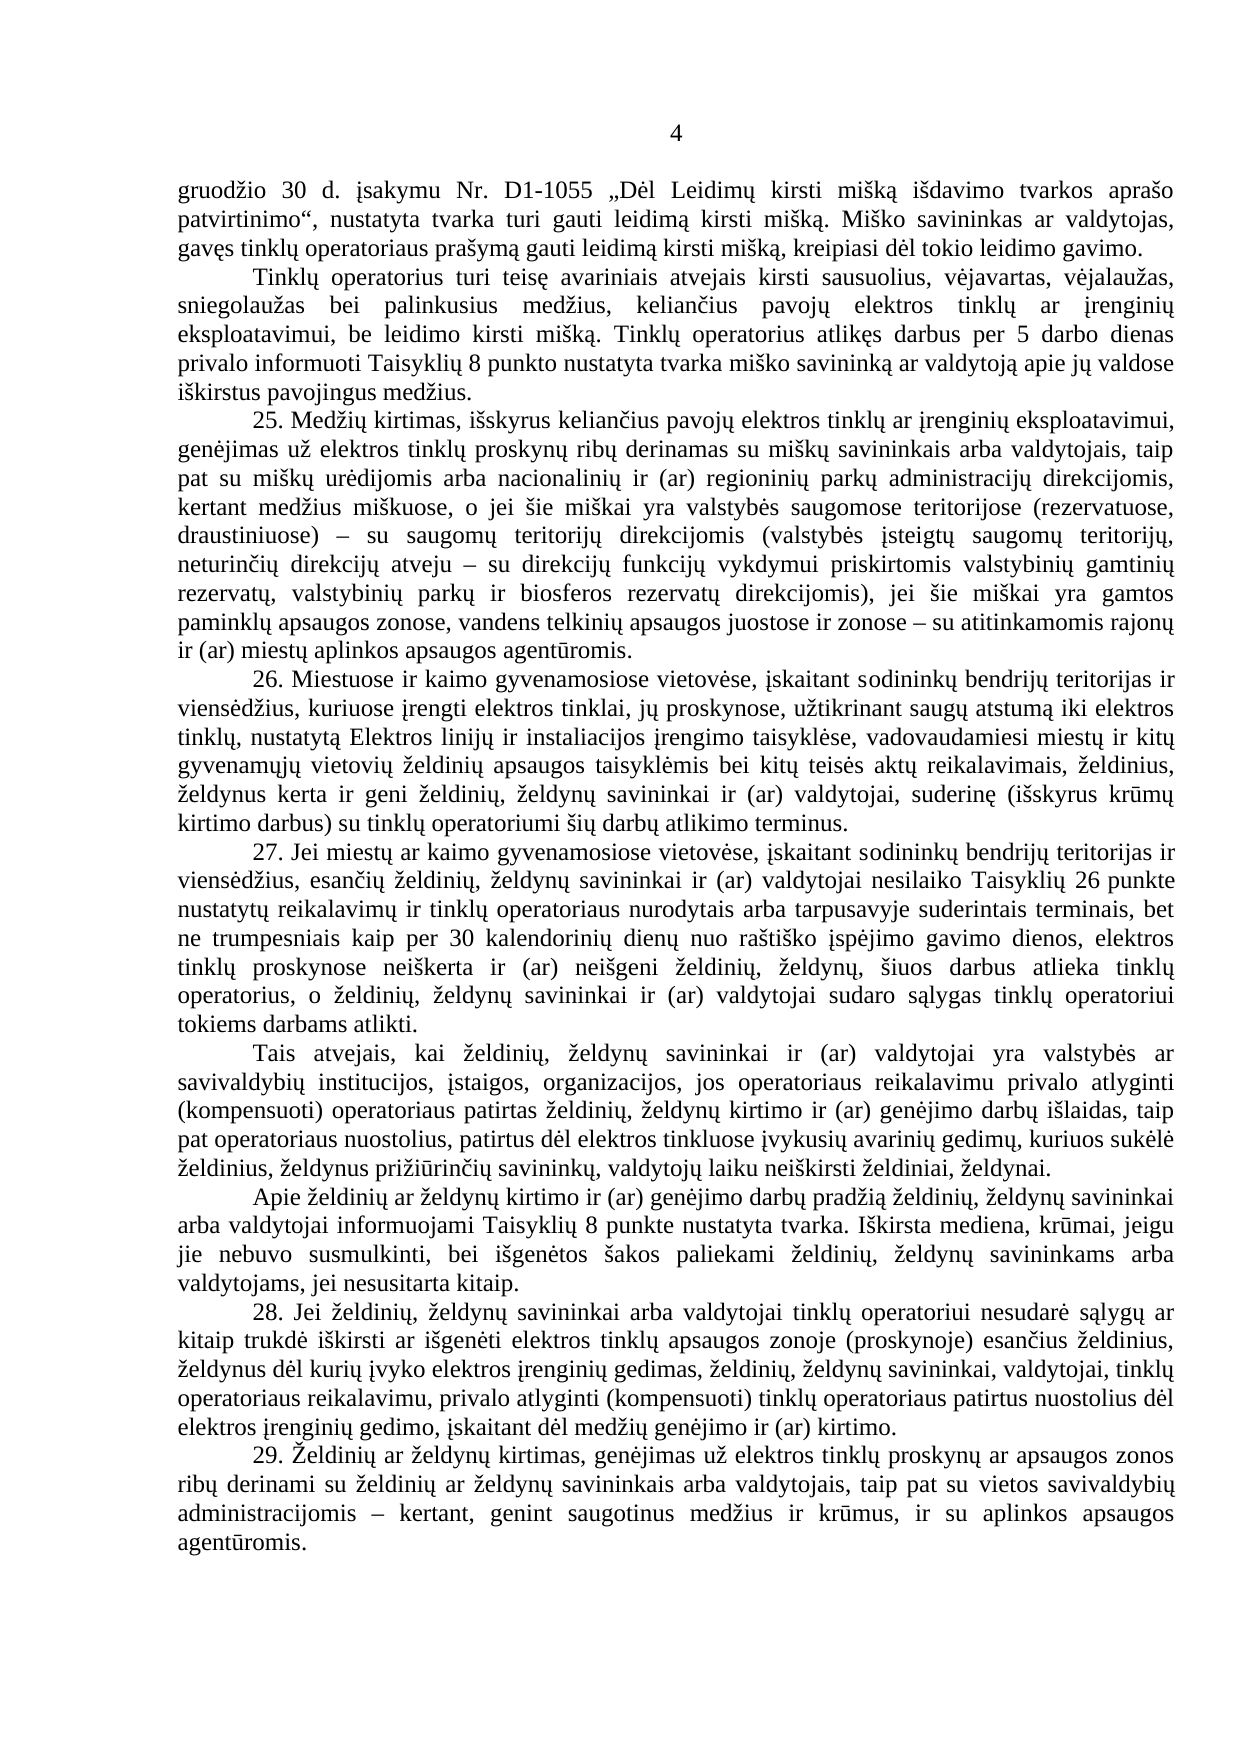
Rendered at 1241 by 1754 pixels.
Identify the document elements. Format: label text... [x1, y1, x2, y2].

text 28. Jei želdinių, želdynų savininkai arba valdytojai tinklų operatoriui nesudarė sąlygų ar kitaip trukdė iškirsti ar išgenėti elektros tinklų apsaugos zonoje (proskynoje) esančius želdinius, želdynus dėl kurių įvyko elektros įrenginių gedimas, želdinių, želdynų savininkai, valdytojai, tinklų operatoriaus reikalavimu, privalo atlyginti (kompensuoti) tinklų operatoriaus patirtus nuostolius dėl elektros įrenginių gedimo, įskaitant dėl medžių genėjimo ir (ar) kirtimo. [177, 1297, 1175, 1441]
text Tais atvejais, kai želdinių, želdynų savininkai ir (ar) valdytojai yra valstybės ar savivaldybių institucijos, įstaigos, organizacijos, jos operatoriaus reikalavimu privalo atlyginti (kompensuoti) operatoriaus patirtas želdinių, želdynų kirtimo ir (ar) genėjimo darbų išlaidas, taip pat operatoriaus nuostolius, patirtus dėl elektros tinkluose įvykusių avarinių gedimų, kuriuos sukėlė želdinius, želdynus prižiūrinčių savininkų, valdytojų laiku neiškirsti želdiniai, želdynai. [177, 1038, 1175, 1182]
text 29. Želdinių ar želdynų kirtimas, genėjimas už elektros tinklų proskynų ar apsaugos zonos ribų derinami su želdinių ar želdynų savininkais arba valdytojais, taip pat su vietos savivaldybių administracijomis – kertant, genint saugotinus medžius ir krūmus, ir su aplinkos apsaugos agentūromis. [177, 1441, 1175, 1556]
text 26. Miestuose ir kaimo gyvenamosiose vietovėse, įskaitant sodininkų bendrijų teritorijas ir viensėdžius, kuriuose įrengti elektros tinklai, jų proskynose, užtikrinant saugų atstumą iki elektros tinklų, nustatytą Elektros linijų ir instaliacijos įrengimo taisyklėse, vadovaudamiesi miestų ir kitų gyvenamųjų vietovių želdinių apsaugos taisyklėmis bei kitų teisės aktų reikalavimais, želdinius, želdynus kerta ir geni želdinių, želdynų savininkai ir (ar) valdytojai, suderinę (išskyrus krūmų kirtimo darbus) su tinklų operatoriumi šių darbų atlikimo terminus. [177, 664, 1175, 837]
text Apie želdinių ar želdynų kirtimo ir (ar) genėjimo darbų pradžią želdinių, želdynų savininkai arba valdytojai informuojami Taisyklių 8 punkte nustatyta tvarka. Iškirsta mediena, krūmai, jeigu jie nebuvo susmulkinti, bei išgenėtos šakos paliekami želdinių, želdynų savininkams arba valdytojams, jei nesusitarta kitaip. [177, 1182, 1175, 1297]
text gruodžio 30 d. įsakymu Nr. D1-1055 „Dėl Leidimų kirsti mišką išdavimo tvarkos aprašo patvirtinimo“, nustatyta tvarka turi gauti leidimą kirsti mišką. Miško savininkas ar valdytojas, gavęs tinklų operatoriaus prašymą gauti leidimą kirsti mišką, kreipiasi dėl tokio leidimo gavimo. [177, 176, 1175, 262]
text Tinklų operatorius turi teisę avariniais atvejais kirsti sausuolius, vėjavartas, vėjalaužas, sniegolaužas bei palinkusius medžius, keliančius pavojų elektros tinklų ar įrenginių eksploatavimui, be leidimo kirsti mišką. Tinklų operatorius atlikęs darbus per 5 darbo dienas privalo informuoti Taisyklių 8 punkto nustatyta tvarka miško savininką ar valdytoją apie jų valdose iškirstus pavojingus medžius. [177, 262, 1175, 406]
text 25. Medžių kirtimas, išskyrus keliančius pavojų elektros tinklų ar įrenginių eksploatavimui, genėjimas už elektros tinklų proskynų ribų derinamas su miškų savininkais arba valdytojais, taip pat su miškų urėdijomis arba nacionalinių ir (ar) regioninių parkų administracijų direkcijomis, kertant medžius miškuose, o jei šie miškai yra valstybės saugomose teritorijose (rezervatuose, draustiniuose) – su saugomų teritorijų direkcijomis (valstybės įsteigtų saugomų teritorijų, neturinčių direkcijų atveju – su direkcijų funkcijų vykdymui priskirtomis valstybinių gamtinių rezervatų, valstybinių parkų ir biosferos rezervatų direkcijomis), jei šie miškai yra gamtos paminklų apsaugos zonose, vandens telkinių apsaugos juostose ir zonose – su atitinkamomis rajonų ir (ar) miestų aplinkos apsaugos agentūromis. [177, 406, 1175, 664]
text 27. Jei miestų ar kaimo gyvenamosiose vietovėse, įskaitant sodininkų bendrijų teritorijas ir viensėdžius, esančių želdinių, želdynų savininkai ir (ar) valdytojai nesilaiko Taisyklių 26 punkte nustatytų reikalavimų ir tinklų operatoriaus nurodytais arba tarpusavyje suderintais terminais, bet ne trumpesniais kaip per 30 kalendorinių dienų nuo raštiško įspėjimo gavimo dienos, elektros tinklų proskynose neiškerta ir (ar) neišgeni želdinių, želdynų, šiuos darbus atlieka tinklų operatorius, o želdinių, želdynų savininkai ir (ar) valdytojai sudaro sąlygas tinklų operatoriui tokiems darbams atlikti. [177, 837, 1175, 1038]
